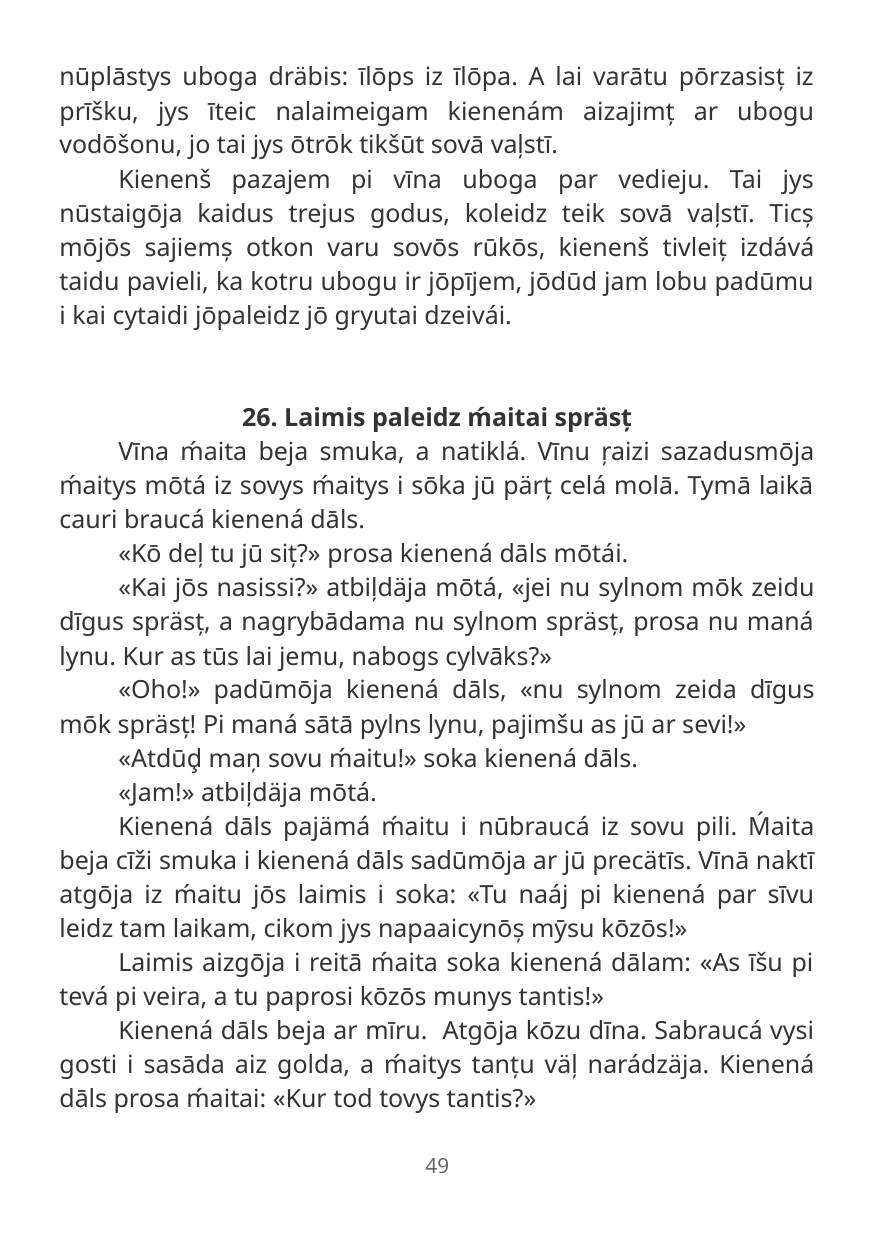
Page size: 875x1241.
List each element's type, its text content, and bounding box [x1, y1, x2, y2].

text Laimis aizgōja i reitā ḿaita soka kienená dālam: «As īšu pi tevá pi veira, a tu paprosi kōzōs munys tantis!» [59, 945, 815, 1013]
text nūplāstys uboga dräbis: īlōps iz īlōpa. A lai varātu pōrzasisț iz prīšku, jys īteic nalaimeigam kienenám aizajimț ar ubogu vodōšonu, jo tai jys ōtrōk tikšūt sovā vaļstī. [59, 59, 815, 161]
text «Jam!» atbiļdäja mōtá. [59, 774, 815, 808]
text Kienenš pazajem pi vīna uboga par vedieju. Tai jys nūstaigōja kaidus trejus godus, koleidz teik sovā vaļstī. Ticș mōjōs sajiemș otkon varu sovōs rūkōs, kienenš tivleiț izdává taidu pavieli, ka kotru ubogu ir jōpījem, jōdūd jam lobu padūmu i kai cytaidi jōpaleidz jō gryutai dzeivái. [59, 161, 815, 332]
text 26. Laimis paleidz ḿaitai spräsț [59, 400, 815, 434]
text «Atdūḑ maņ sovu ḿaitu!» soka kienená dāls. [59, 740, 815, 774]
text «Oho!» padūmōja kienená dāls, «nu sylnom zeida dīgus mōk spräsț! Pi maná sātā pylns lynu, pajimšu as jū ar sevi!» [59, 672, 815, 740]
text «Kō deļ tu jū siț?» prosa kienená dāls mōtái. [59, 536, 815, 570]
text «Kai jōs nasissi?» atbiļdäja mōtá, «jei nu sylnom mōk zeidu dīgus spräsț, a nagrybādama nu sylnom spräsț, prosa nu maná lynu. Kur as tūs lai jemu, nabogs cylvāks?» [59, 570, 815, 672]
text Vīna ḿaita beja smuka, a natiklá. Vīnu ŗaizi sazadusmōja ḿaitys mōtá iz sovys ḿaitys i sōka jū pärț celá molā. Tymā laikā cauri braucá kienená dāls. [59, 434, 815, 536]
text Kienená dāls beja ar mīru. Atgōja kōzu dīna. Sabraucá vysi gosti i sasāda aiz golda, a ḿaitys tanțu väļ narádzäja. Kienená dāls prosa ḿaitai: «Kur tod tovys tantis?» [59, 1013, 815, 1115]
text Kienená dāls pajämá ḿaitu i nūbraucá iz sovu pili. Ḿaita beja cīži smuka i kienená dāls sadūmōja ar jū precätīs. Vīnā naktī atgōja iz ḿaitu jōs laimis i soka: «Tu naáj pi kienená par sīvu leidz tam laikam, cikom jys napaaicynōș mȳsu kōzōs!» [59, 808, 815, 945]
